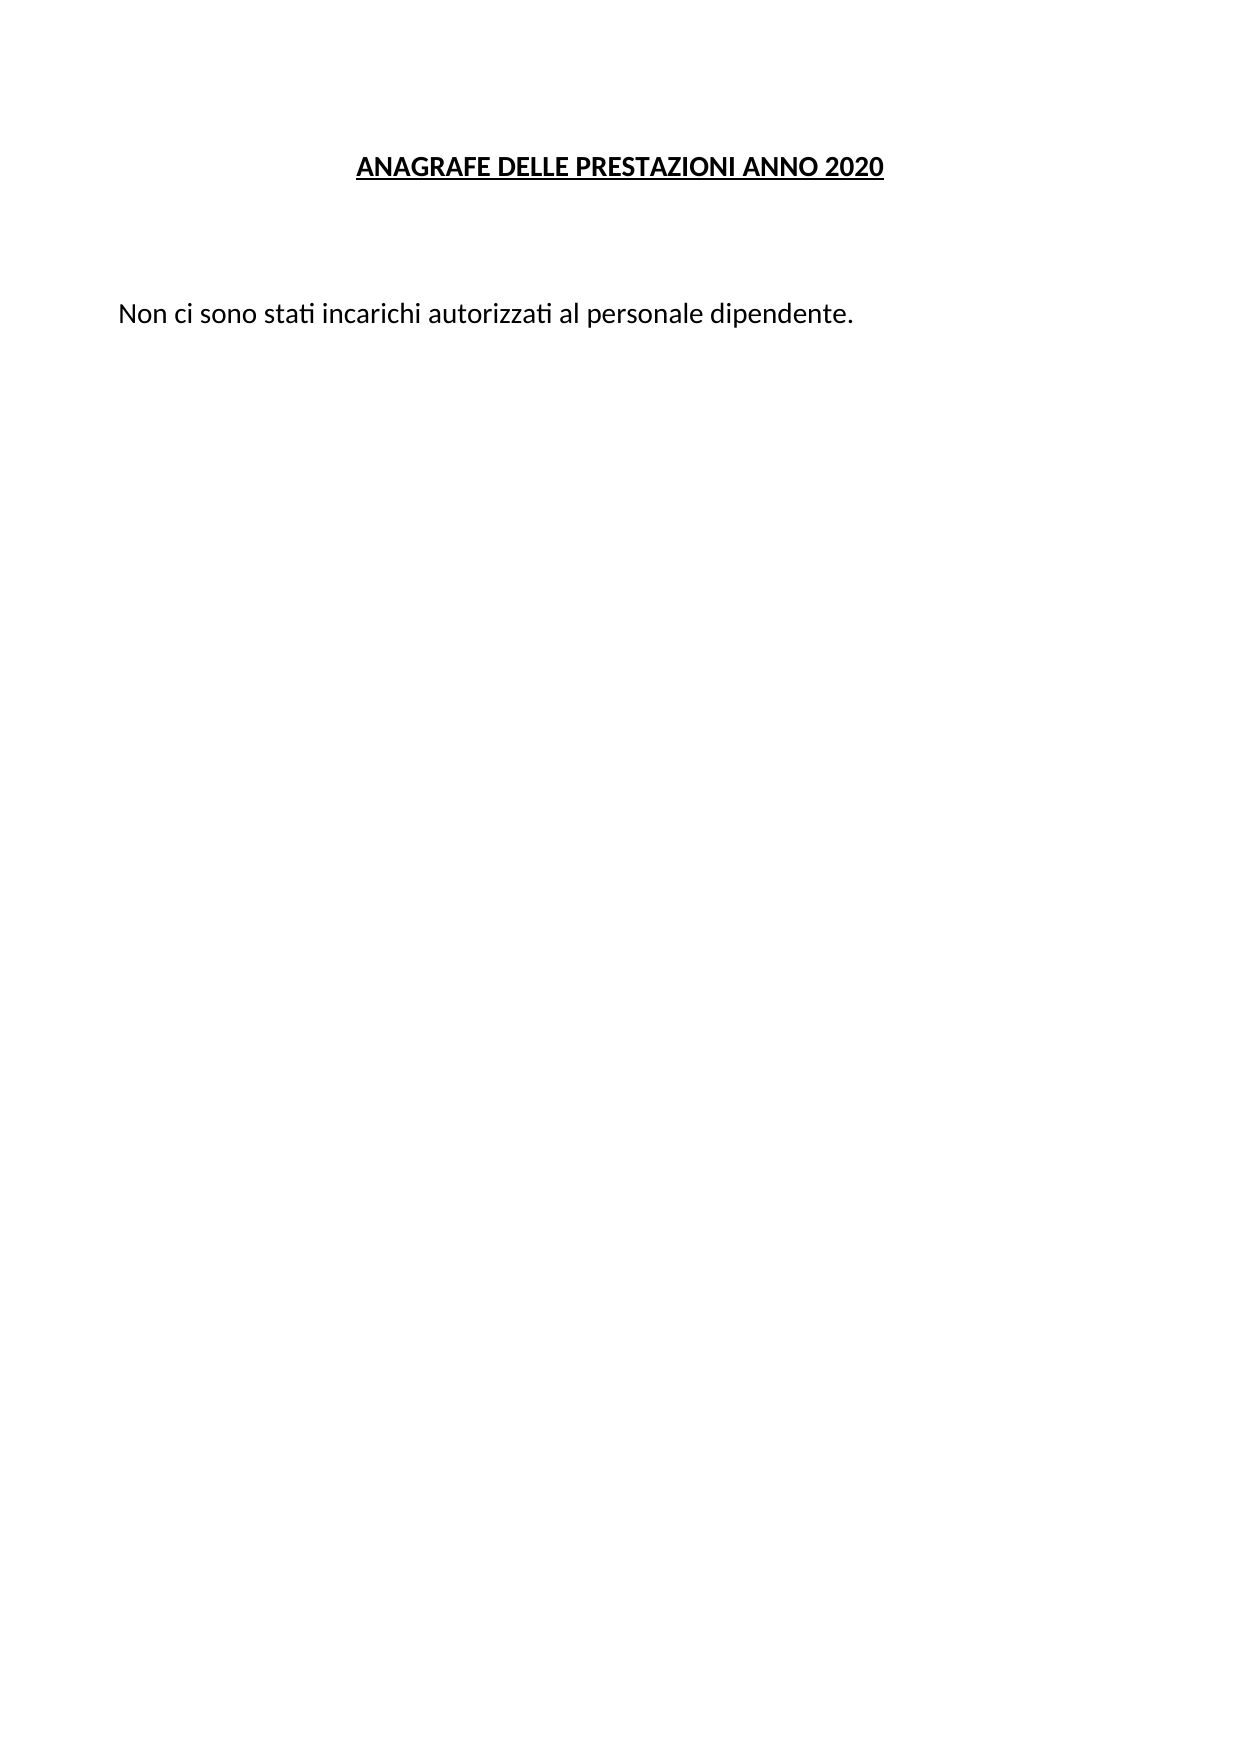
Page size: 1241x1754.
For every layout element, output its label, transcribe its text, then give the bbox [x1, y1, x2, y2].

text ANAGRAFE DELLE PRESTAZIONI ANNO 2020 [118, 148, 1122, 183]
text Non ci sono stati incarichi autorizzati al personale dipendente. [118, 295, 1122, 331]
